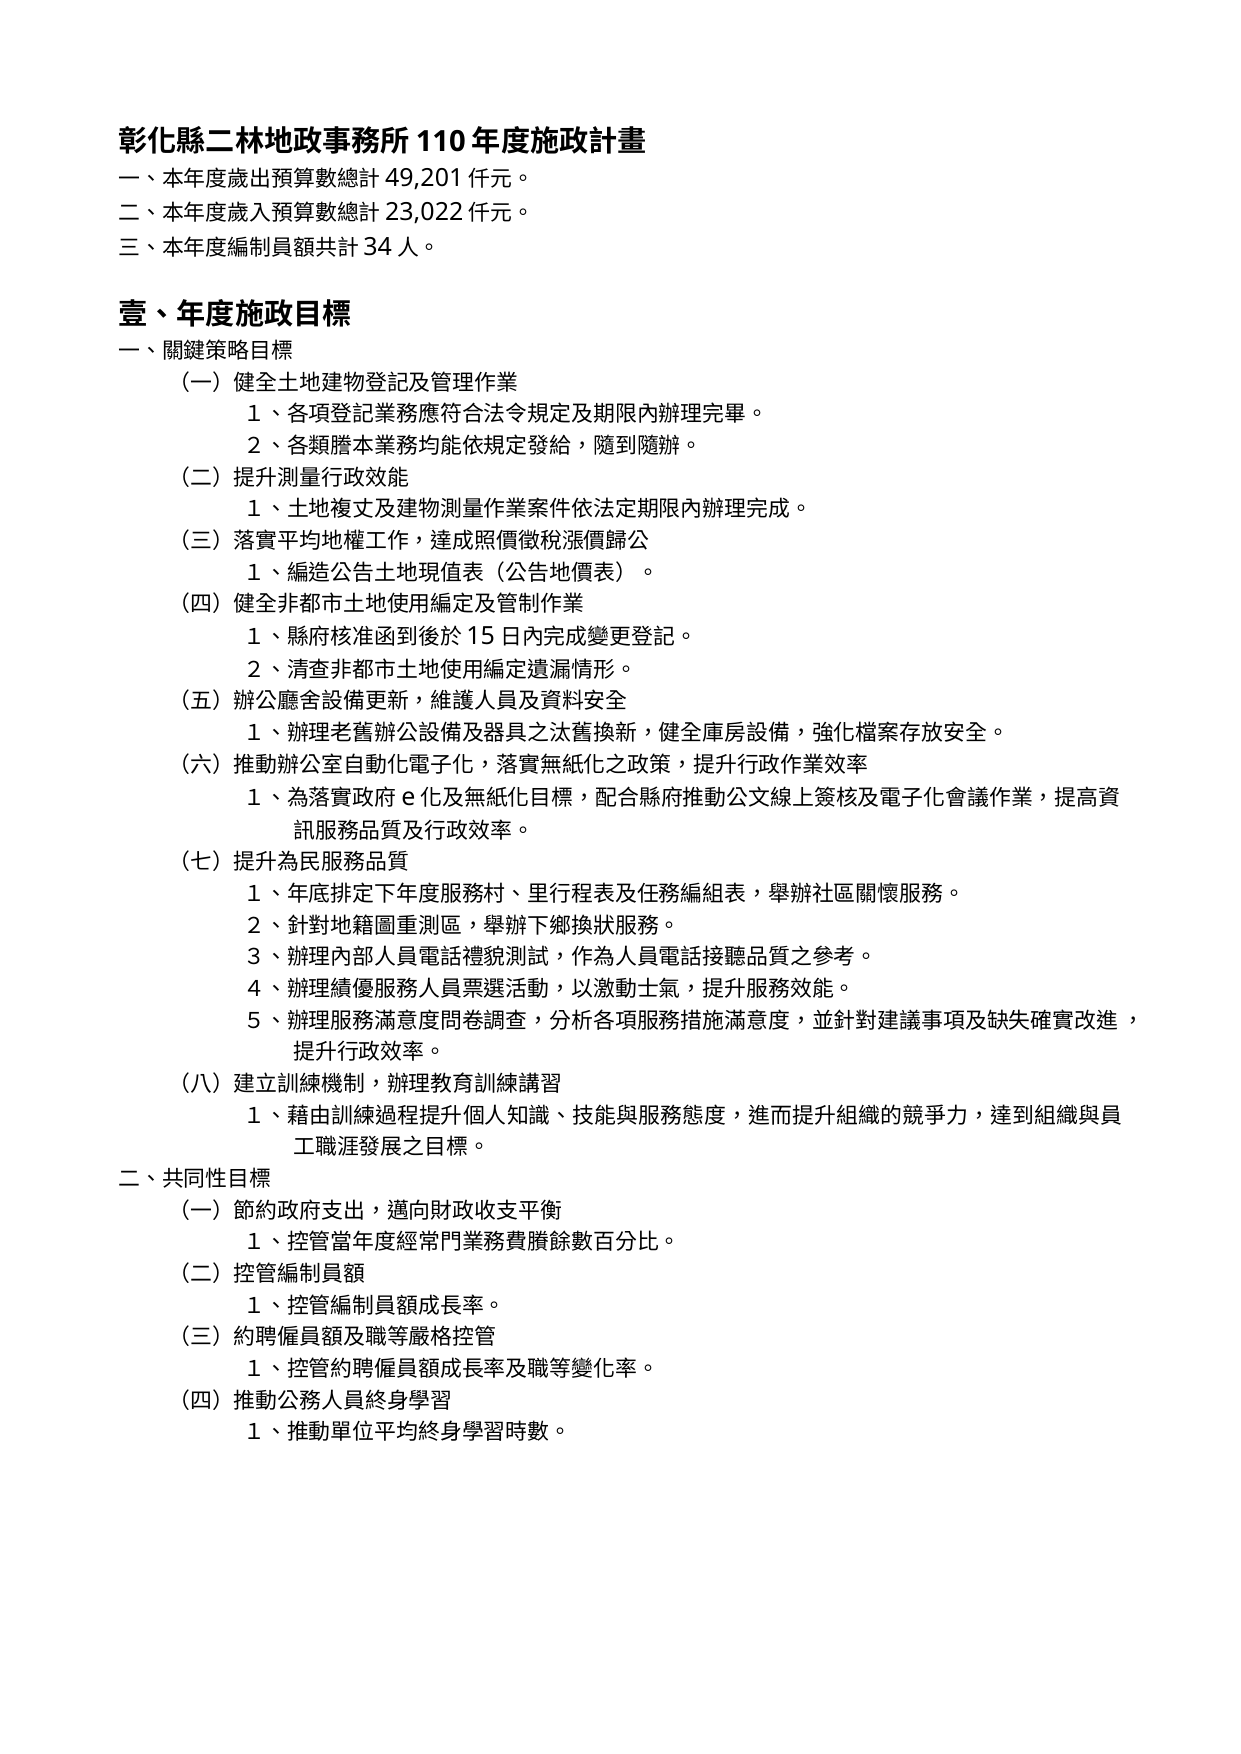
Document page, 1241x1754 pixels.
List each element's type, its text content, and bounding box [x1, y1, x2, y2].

text 彰化縣二林地政事務所110年度施政計畫 [118, 118, 1122, 160]
text （三）落實平均地權工作，達成照價徵稅漲價歸公 [168, 523, 1122, 554]
text １、藉由訓練過程提升個人知識、技能與服務態度，進而提升組織的競爭力，達到組織與員工職涯發展之目標。 [243, 1098, 1122, 1161]
text ２、清查非都市土地使用編定遺漏情形。 [243, 652, 1122, 683]
text 一、本年度歲出預算數總計49,201仟元。 [118, 160, 1122, 194]
text １、推動單位平均終身學習時數。 [243, 1414, 1122, 1446]
text （一）節約政府支出，邁向財政收支平衡 [168, 1193, 1122, 1224]
text ５、辦理服務滿意度問卷調查，分析各項服務措施滿意度，並針對建議事項及缺失確實改進，提升行政效率。 [243, 1003, 1122, 1066]
text １、為落實政府e化及無紙化目標，配合縣府推動公文線上簽核及電子化會議作業，提高資訊服務品質及行政效率。 [243, 778, 1122, 844]
text １、辦理老舊辦公設備及器具之汰舊換新，健全庫房設備，強化檔案存放安全。 [243, 715, 1122, 747]
text １、年底排定下年度服務村、里行程表及任務編組表，舉辦社區關懷服務。 [243, 876, 1122, 908]
text （四）健全非都市土地使用編定及管制作業 [168, 586, 1122, 618]
text （二）控管編制員額 [168, 1256, 1122, 1288]
text ４、辦理績優服務人員票選活動，以激動士氣，提升服務效能。 [243, 971, 1122, 1003]
text （五）辦公廳舍設備更新，維護人員及資料安全 [168, 683, 1122, 715]
text ３、辦理內部人員電話禮貌測試，作為人員電話接聽品質之參考。 [243, 939, 1122, 971]
text （七）提升為民服務品質 [168, 844, 1122, 876]
text 壹、年度施政目標 [118, 291, 1122, 333]
text １、各項登記業務應符合法令規定及期限內辦理完畢。 [243, 396, 1122, 428]
text １、縣府核准函到後於15日內完成變更登記。 [243, 618, 1122, 652]
text （二）提升測量行政效能 [168, 459, 1122, 491]
text （六）推動辦公室自動化電子化，落實無紙化之政策，提升行政作業效率 [168, 747, 1122, 778]
text 三、本年度編制員額共計34人。 [118, 228, 1122, 262]
text １、土地複丈及建物測量作業案件依法定期限內辦理完成。 [243, 491, 1122, 523]
text １、控管當年度經常門業務費賸餘數百分比。 [243, 1224, 1122, 1256]
text （一）健全土地建物登記及管理作業 [168, 364, 1122, 396]
text ２、各類謄本業務均能依規定發給，隨到隨辦。 [243, 428, 1122, 459]
text 一、關鍵策略目標 [118, 333, 1122, 364]
text （八）建立訓練機制，辦理教育訓練講習 [168, 1066, 1122, 1098]
text （四）推動公務人員終身學習 [168, 1383, 1122, 1414]
text １、控管約聘僱員額成長率及職等變化率。 [243, 1351, 1122, 1383]
text 二、本年度歲入預算數總計23,022仟元。 [118, 194, 1122, 228]
text ２、針對地籍圖重測區，舉辦下鄉換狀服務。 [243, 908, 1122, 939]
text １、編造公告土地現值表（公告地價表）。 [243, 554, 1122, 586]
text 二、共同性目標 [118, 1161, 1122, 1193]
text （三）約聘僱員額及職等嚴格控管 [168, 1319, 1122, 1351]
text １、控管編制員額成長率。 [243, 1288, 1122, 1319]
